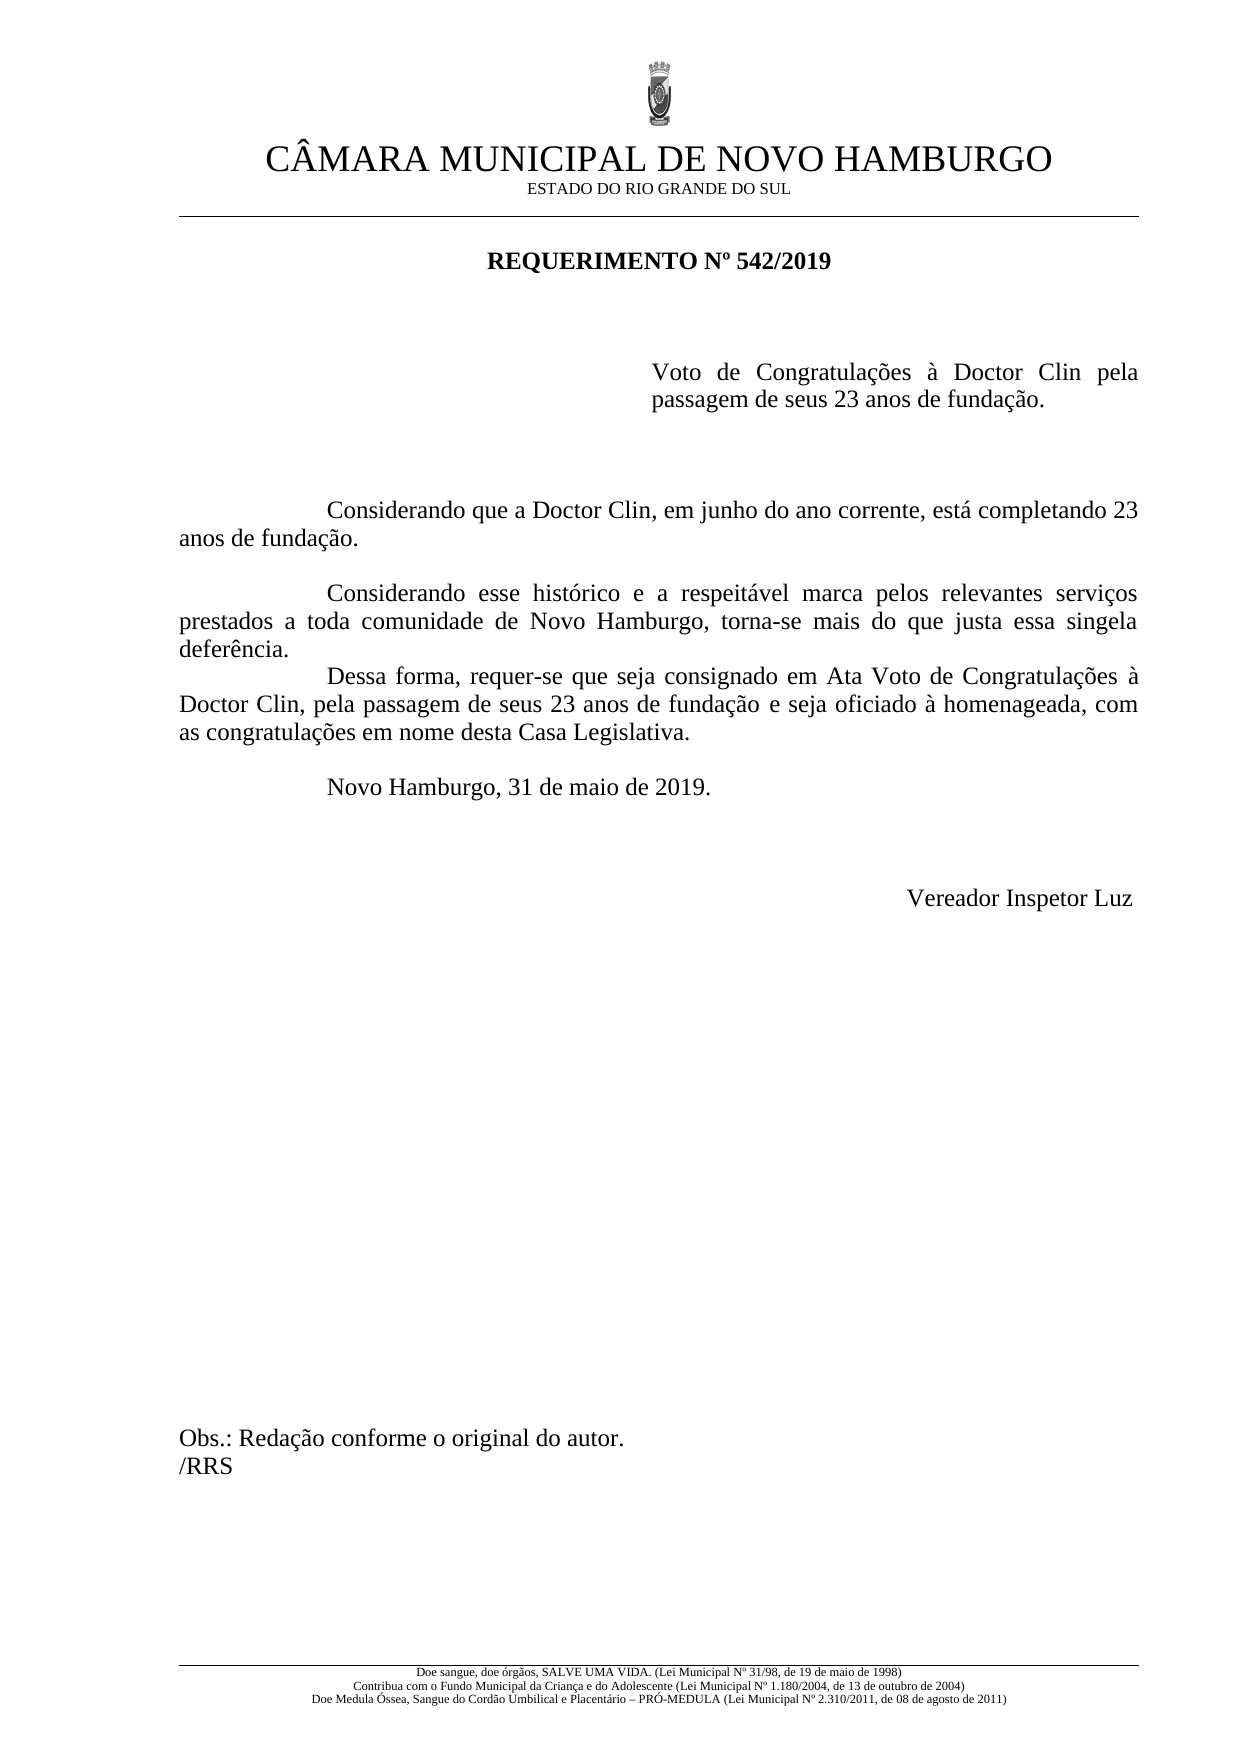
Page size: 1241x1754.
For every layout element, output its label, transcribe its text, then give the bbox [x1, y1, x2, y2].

text Dessa forma, requer-se que seja consignado em Ata Voto de Congratulações à Doctor Clin, pela passagem de seus 23 anos de fundação e seja oficiado à homenageada, com as congratulações em nome desta Casa Legislativa. [179, 662, 1139, 746]
text Voto de Congratulações à Doctor Clin pela passagem de seus 23 anos de fundação. [651, 358, 1139, 413]
text /RRS [179, 1452, 1139, 1480]
text REQUERIMENTO Nº 542/2019 [179, 247, 1139, 274]
text Vereador Inspetor Luz [179, 884, 1139, 912]
text Considerando que a Doctor Clin, em junho do ano corrente, está completando 23 anos de fundação. [179, 496, 1139, 552]
text Novo Hamburgo, 31 de maio de 2019. [179, 773, 1139, 801]
text Considerando esse histórico e a respeitável marca pelos relevantes serviços prestados a toda comunidade de Novo Hamburgo, torna-se mais do que justa essa singela deferência. [179, 579, 1139, 662]
text Obs.: Redação conforme o original do autor. [179, 1424, 1139, 1452]
